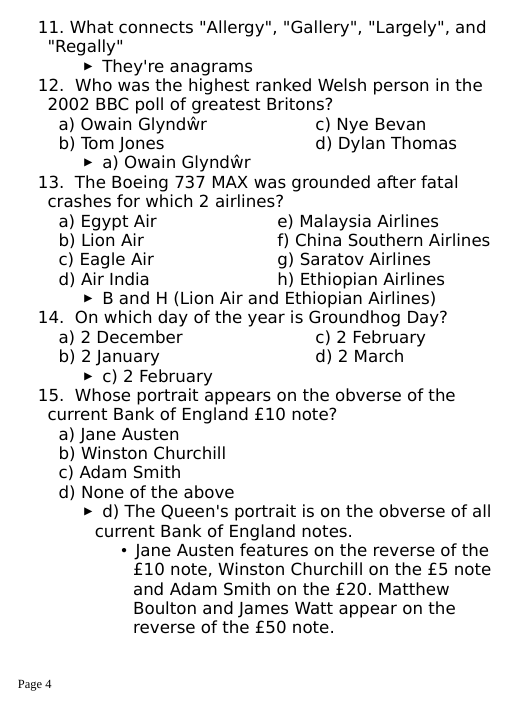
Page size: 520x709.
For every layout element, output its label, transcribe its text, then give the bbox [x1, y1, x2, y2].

list Winston Churchill [53, 444, 502, 463]
list Eagle Air [53, 250, 213, 269]
list Tom Jones [53, 134, 245, 153]
list Jane Austen features on the reverse of the £10 note, Winston Churchill on the £5 note and Adam Smith on the £20. Matthew Boulton and James Watt appear on the reverse of the £50 note. [121, 541, 502, 638]
list 2 February [310, 328, 502, 347]
list 2 December [53, 328, 245, 347]
list What connects "Allergy", "Gallery", "Largely", and "Regally" [32, 18, 502, 56]
list Ethiopian Airlines [272, 269, 502, 289]
list Adam Smith [53, 463, 502, 483]
list B and H (Lion Air and Ethiopian Airlines) [83, 289, 502, 308]
list Whose portrait appears on the obverse of the current Bank of England £10 note? [32, 386, 502, 424]
list Nye Bevan [310, 114, 502, 134]
list Air India [53, 269, 213, 289]
list d) The Queen's portrait is on the obverse of all current Bank of England notes. [83, 502, 502, 541]
list a) Owain Glyndŵr [83, 153, 502, 173]
list c) 2 February [83, 366, 502, 386]
list Owain Glyndŵr [53, 114, 245, 134]
list Who was the highest ranked Welsh person in the 2002 BBC poll of greatest Britons? [32, 76, 502, 114]
list Dylan Thomas [310, 134, 502, 153]
list On which day of the year is Groundhog Day? [32, 308, 502, 328]
list They're anagrams [83, 56, 502, 76]
list China Southern Airlines [272, 231, 502, 250]
list None of the above [53, 483, 502, 502]
list Jane Austen [53, 424, 502, 444]
list The Boeing 737 MAX was grounded after fatal crashes for which 2 airlines? [32, 173, 502, 211]
list Saratov Airlines [272, 250, 502, 269]
list Egypt Air [53, 211, 213, 231]
list Lion Air [53, 231, 213, 250]
list 2 March [310, 347, 502, 366]
list Malaysia Airlines [272, 211, 502, 231]
list 2 January [53, 347, 245, 366]
